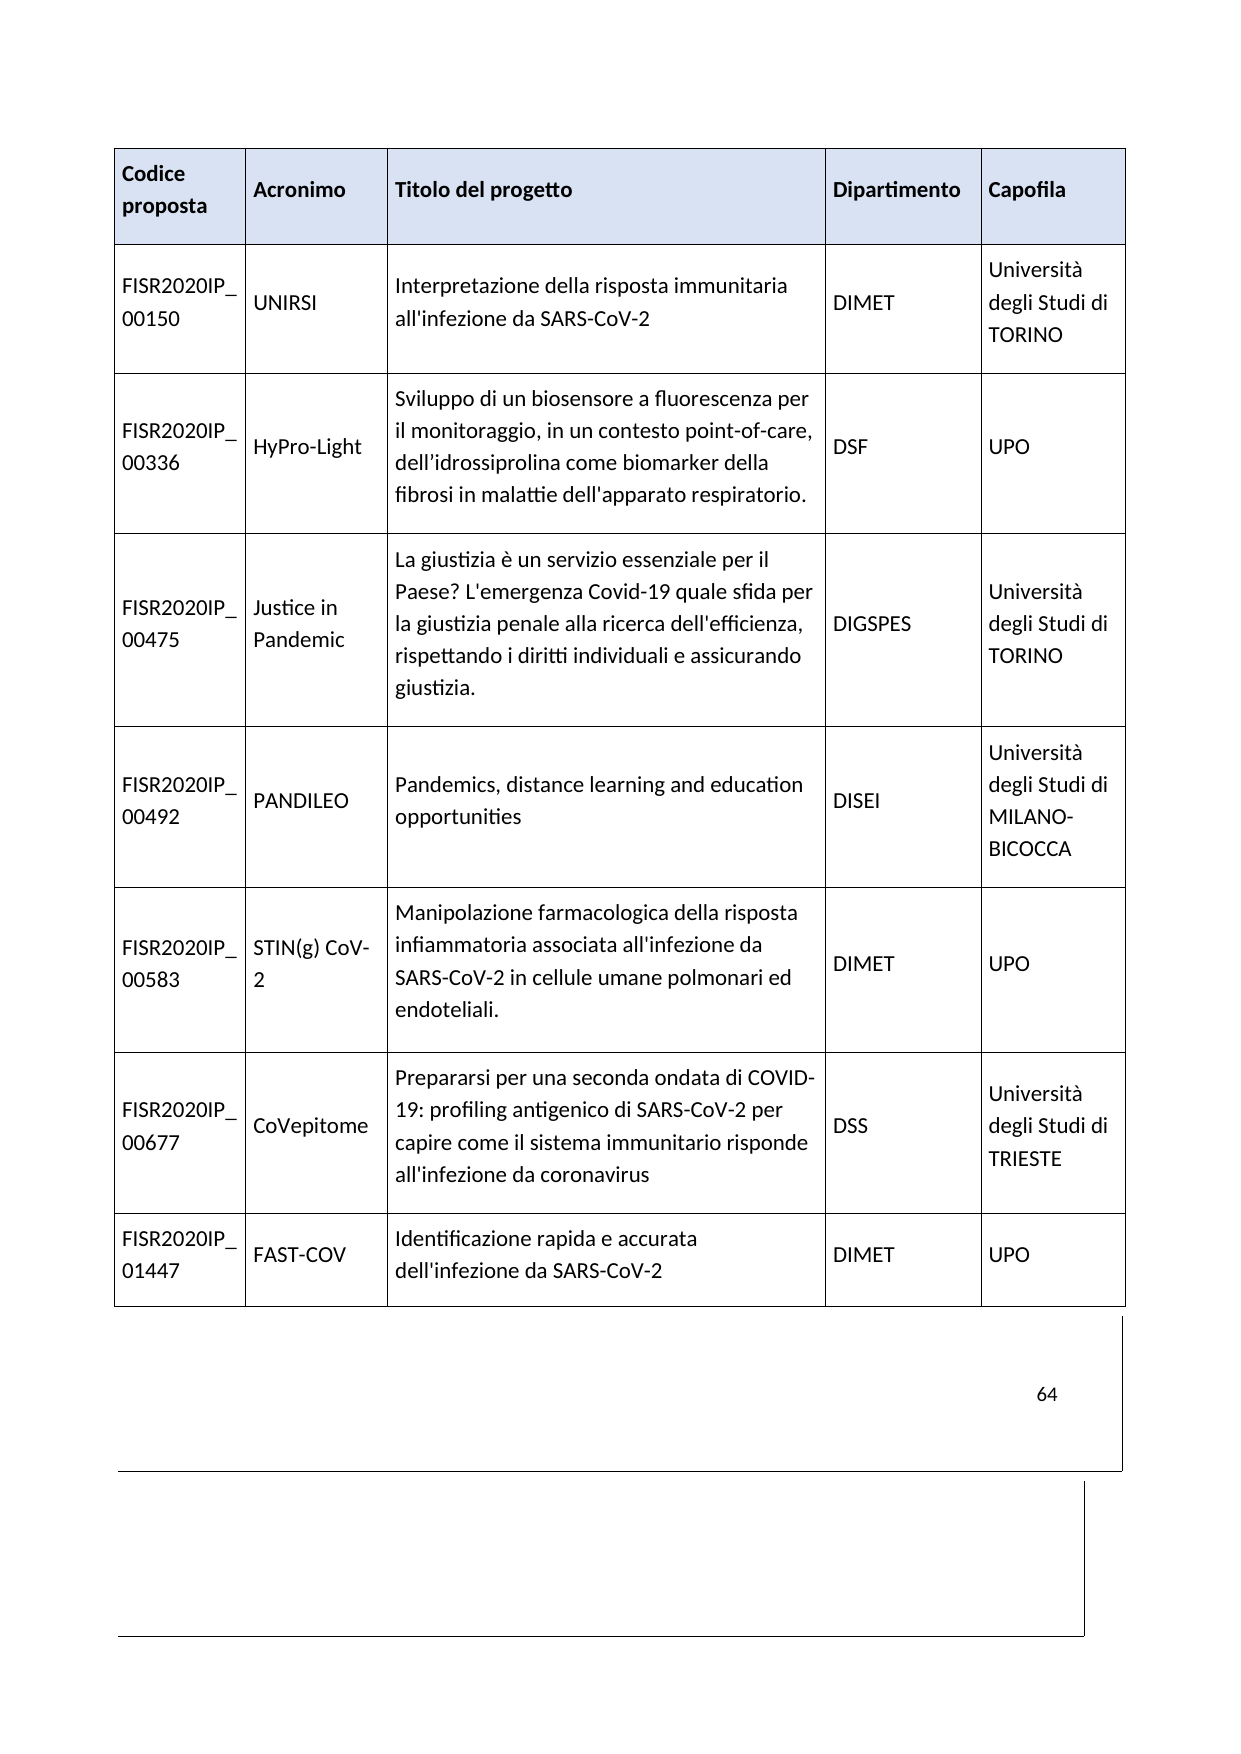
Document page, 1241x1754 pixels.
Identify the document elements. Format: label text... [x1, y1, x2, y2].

table_cell FISR2020IP_00677 [115, 1053, 245, 1212]
table_cell Università degli Studi di TORINO [982, 534, 1125, 726]
table_cell FISR2020IP_00475 [115, 534, 245, 726]
table_cell DIMET [826, 1214, 981, 1306]
table_cell UPO [982, 374, 1125, 533]
table_cell Sviluppo di un biosensore a fluorescenza per il monitoraggio, in un contesto point-of-care, dell’idrossiprolina come biomarker della fibrosi in malattie dell'apparato respiratorio. [388, 374, 825, 533]
table_cell FISR2020IP_00150 [115, 245, 245, 372]
table_cell DIGSPES [826, 534, 981, 726]
table_cell La giustizia è un servizio essenziale per il Paese? L'emergenza Covid-19 quale sfida per la giustizia penale alla ricerca dell'efficienza, rispettando i diritti individuali e assicurando giustizia. [388, 534, 825, 726]
table_cell DIMET [826, 888, 981, 1052]
table_cell HyPro-Light [246, 374, 387, 533]
table_cell Pandemics, distance learning and education opportunities [388, 727, 825, 887]
table_header Dipartimento [826, 149, 981, 244]
table_header Acronimo [246, 149, 387, 244]
table_cell PANDILEO [246, 727, 387, 887]
table_cell FISR2020IP_00492 [115, 727, 245, 887]
table_cell DISEI [826, 727, 981, 887]
table_cell DIMET [826, 245, 981, 372]
table_cell Justice in Pandemic [246, 534, 387, 726]
table_header Capofila [982, 149, 1125, 244]
table_cell FISR2020IP_00336 [115, 374, 245, 533]
table_header Codice proposta [115, 149, 245, 244]
table_cell Università degli Studi di TORINO [982, 245, 1125, 372]
table_cell STIN(g) CoV-2 [246, 888, 387, 1052]
table_cell FAST-COV [246, 1214, 387, 1306]
table_cell CoVepitome [246, 1053, 387, 1212]
table_cell FISR2020IP_00583 [115, 888, 245, 1052]
table_cell DSF [826, 374, 981, 533]
table_cell Interpretazione della risposta immunitaria all'infezione da SARS-CoV-2 [388, 245, 825, 372]
table_cell Manipolazione farmacologica della risposta infiammatoria associata all'infezione da SARS-CoV-2 in cellule umane polmonari ed endoteliali. [388, 888, 825, 1052]
table_cell Università degli Studi di MILANO-BICOCCA [982, 727, 1125, 887]
table_cell UPO [982, 888, 1125, 1052]
table_cell DSS [826, 1053, 981, 1212]
table_cell Università degli Studi di TRIESTE [982, 1053, 1125, 1212]
table_cell UPO [982, 1214, 1125, 1306]
table_cell FISR2020IP_01447 [115, 1214, 245, 1306]
table_cell Prepararsi per una seconda ondata di COVID-19: profiling antigenico di SARS-CoV-2 per capire come il sistema immunitario risponde all'infezione da coronavirus [388, 1053, 825, 1212]
table_cell Identificazione rapida e accurata dell'infezione da SARS-CoV-2 [388, 1214, 825, 1306]
table_cell UNIRSI [246, 245, 387, 372]
table_header Titolo del progetto [388, 149, 825, 244]
